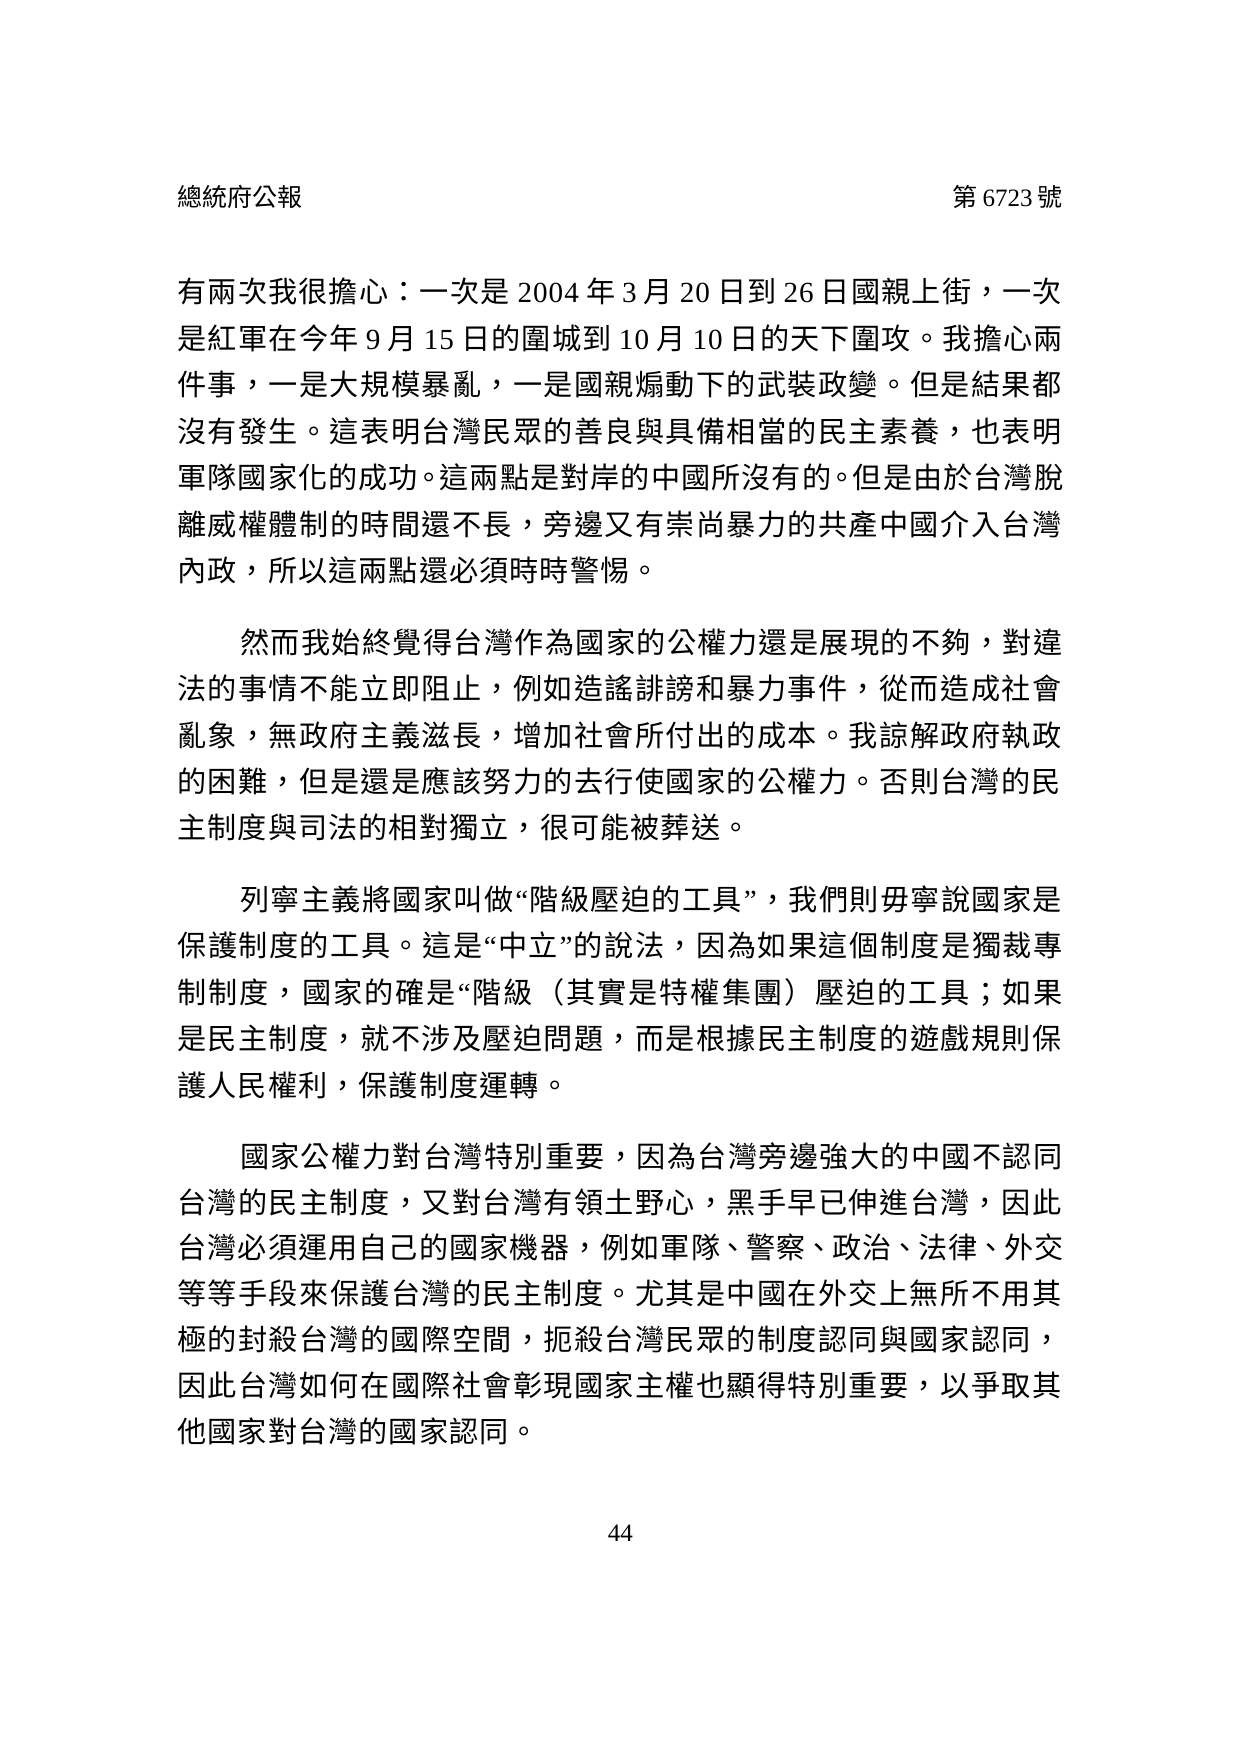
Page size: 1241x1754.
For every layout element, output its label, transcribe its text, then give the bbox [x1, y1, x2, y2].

text 國家公權力對台灣特別重要，因為台灣旁邊強大的中國不認同台灣的民主制度，又對台灣有領土野心，黑手早已伸進台灣，因此台灣必須運用自己的國家機器，例如軍隊、警察、政治、法律、外交等等手段來保護台灣的民主制度。尤其是中國在外交上無所不用其極的封殺台灣的國際空間，扼殺台灣民眾的制度認同與國家認同，因此台灣如何在國際社會彰現國家主權也顯得特別重要，以爭取其他國家對台灣的國家認同。 [177, 1131, 1063, 1451]
text 台灣的和平與民主，不排斥也有發生暴力並復辟為專制的可能。有兩次我很擔心：一次是2004年3月20日到26日國親上街，一次是紅軍在今年9月15日的圍城到10月10日的天下圍攻。我擔心兩件事，一是大規模暴亂，一是國親煽動下的武裝政變。但是結果都沒有發生。這表明台灣民眾的善良與具備相當的民主素養，也表明軍隊國家化的成功。這兩點是對岸的中國所沒有的。但是由於台灣脫離威權體制的時間還不長，旁邊又有崇尚暴力的共產中國介入台灣內政，所以這兩點還必須時時警惕。 [177, 266, 1063, 591]
text 列寧主義將國家叫做“階級壓迫的工具”，我們則毋寧說國家是保護制度的工具。這是“中立”的說法，因為如果這個制度是獨裁專制制度，國家的確是“階級（其實是特權集團）壓迫的工具；如果是民主制度，就不涉及壓迫問題，而是根據民主制度的遊戲規則保護人民權利，保護制度運轉。 [177, 873, 1063, 1106]
text 然而我始終覺得台灣作為國家的公權力還是展現的不夠，對違法的事情不能立即阻止，例如造謠誹謗和暴力事件，從而造成社會亂象，無政府主義滋長，增加社會所付出的成本。我諒解政府執政的困難，但是還是應該努力的去行使國家的公權力。否則台灣的民主制度與司法的相對獨立，很可能被葬送。 [177, 616, 1063, 848]
